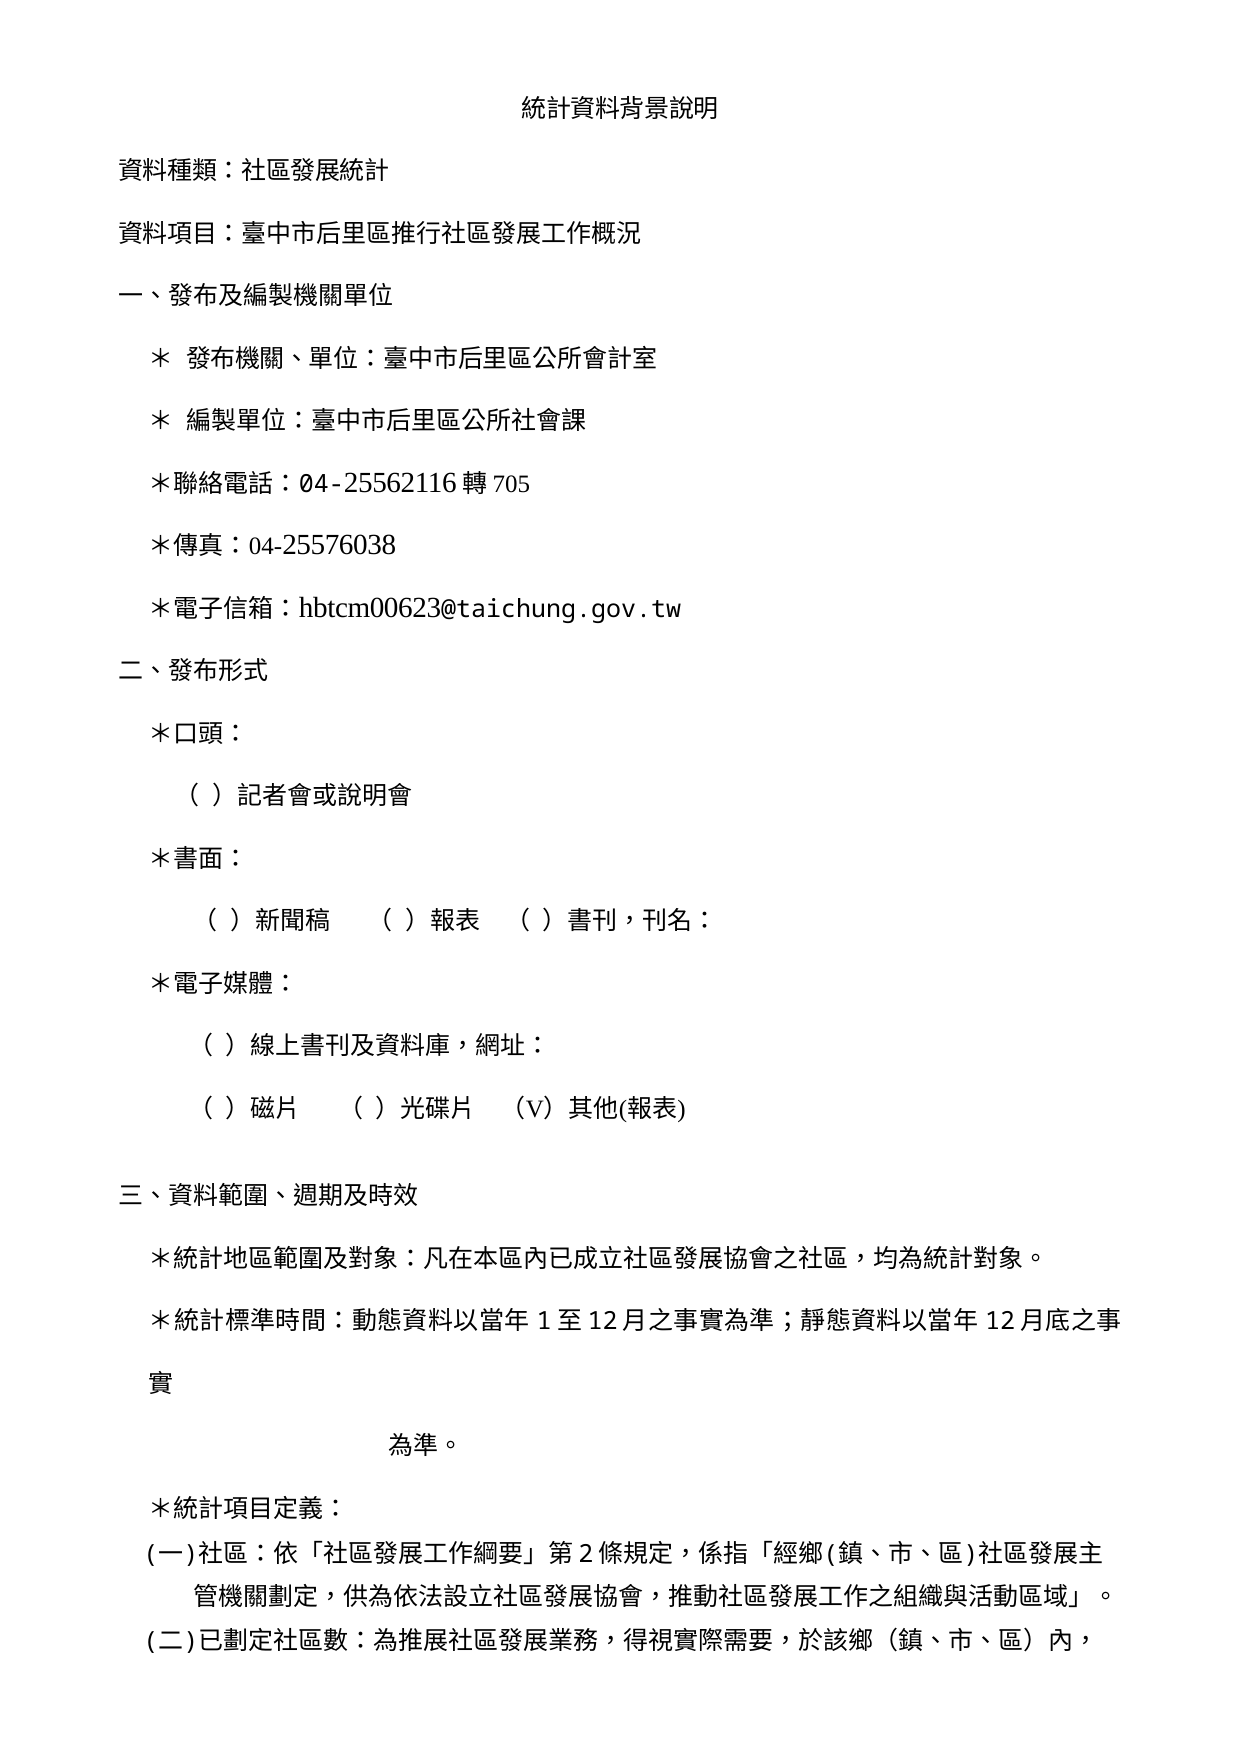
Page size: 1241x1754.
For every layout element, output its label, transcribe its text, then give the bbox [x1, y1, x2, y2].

text 一、發布及編製機關單位 [118, 252, 1122, 314]
list 發布機關、單位：臺中市后里區公所會計室 [149, 314, 1122, 377]
text 二、發布形式 [118, 627, 1122, 689]
list 編製單位：臺中市后里區公所社會課 [149, 377, 1122, 439]
text （ ）記者會或說明會 [118, 752, 1122, 814]
text 資料項目：臺中市后里區推行社區發展工作概況 [118, 189, 1122, 252]
text 統計資料背景說明 [118, 64, 1122, 127]
text （ ）線上書刊及資料庫，網址： [188, 1002, 1156, 1064]
text 資料種類：社區發展統計 [118, 127, 1122, 189]
text （ ）新聞稿 （ ）報表 （ ）書刊，刊名： [149, 877, 1122, 939]
text ＊統計項目定義： [149, 1464, 1122, 1527]
text (一)社區：依「社區發展工作綱要」第2條規定，係指「經鄉(鎮、市、區)社區發展主管機關劃定，供為依法設立社區發展協會，推動社區發展工作之組織與活動區域」。 [143, 1527, 1122, 1614]
text ＊書面： [149, 814, 1122, 877]
text ＊電子信箱：hbtcm00623@taichung.gov.tw [149, 564, 1122, 627]
text ＊電子媒體： [149, 939, 1122, 1002]
text ＊統計標準時間：動態資料以當年1至12月之事實為準；靜態資料以當年12月底之事實 [149, 1277, 1122, 1402]
text ＊口頭： [149, 689, 1122, 752]
text (二)已劃定社區數：為推展社區發展業務，得視實際需要，於該鄉（鎮、市、區）內， [143, 1614, 1122, 1658]
text ＊統計地區範圍及對象：凡在本區內已成立社區發展協會之社區，均為統計對象。 [149, 1214, 1122, 1277]
text 為準。 [149, 1402, 1122, 1464]
text ＊聯絡電話：04-25562116轉705 [149, 439, 1122, 502]
text （ ）磁片 （ ）光碟片 （V）其他(報表) [188, 1064, 1156, 1127]
text 三、資料範圍、週期及時效 [118, 1152, 1122, 1214]
text ＊傳真：04-25576038 [149, 502, 1122, 564]
